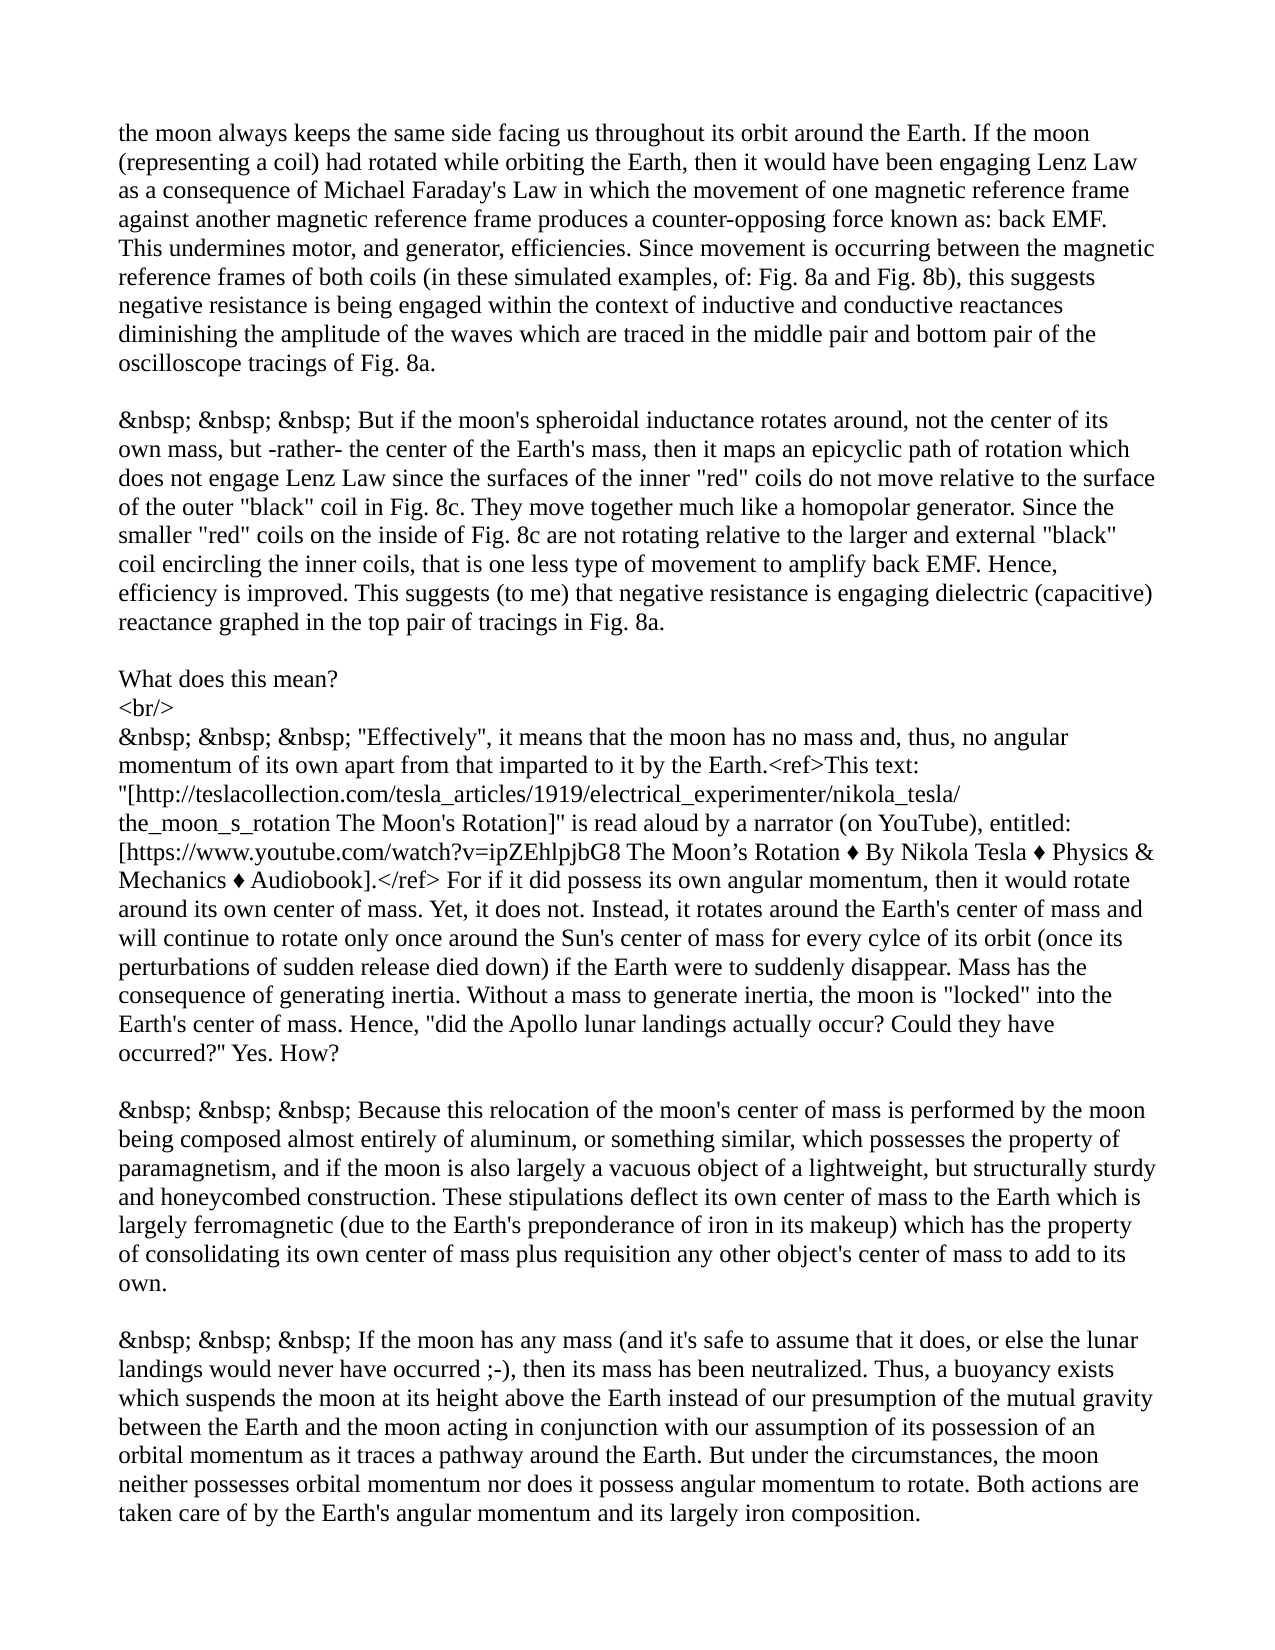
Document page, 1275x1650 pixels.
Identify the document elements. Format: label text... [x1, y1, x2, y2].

text &nbsp; &nbsp; &nbsp; But if the moon's spheroidal inductance rotates around, not the center of its own mass, but -rather- the center of the Earth's mass, then it maps an epicyclic path of rotation which does not engage Lenz Law since the surfaces of the inner "red" coils do not move relative to the surface of the outer "black" coil in Fig. 8c. They move together much like a homopolar generator. Since the smaller "red" coils on the inside of Fig. 8c are not rotating relative to the larger and external "black" coil encircling the inner coils, that is one less type of movement to amplify back EMF. Hence, efficiency is improved. This suggests (to me) that negative resistance is engaging dielectric (capacitive) reactance graphed in the top pair of tracings in Fig. 8a. [118, 406, 1157, 636]
text &nbsp; &nbsp; &nbsp; If the moon has any mass (and it's safe to assume that it does, or else the lunar landings would never have occurred ;-), then its mass has been neutralized. Thus, a buoyancy exists which suspends the moon at its height above the Earth instead of our presumption of the mutual gravity between the Earth and the moon acting in conjunction with our assumption of its possession of an orbital momentum as it traces a pathway around the Earth. But under the circumstances, the moon neither possesses orbital momentum nor does it possess angular momentum to rotate. Both actions are taken care of by the Earth's angular momentum and its largely iron composition. [118, 1326, 1157, 1527]
text &nbsp; &nbsp; &nbsp; Because this relocation of the moon's center of mass is performed by the moon being composed almost entirely of aluminum, or something similar, which possesses the property of paramagnetism, and if the moon is also largely a vacuous object of a lightweight, but structurally sturdy and honeycombed construction. These stipulations deflect its own center of mass to the Earth which is largely ferromagnetic (due to the Earth's preponderance of iron in its makeup) which has the property of consolidating its own center of mass plus requisition any other object's center of mass to add to its own. [118, 1096, 1157, 1297]
text <br/> [118, 693, 1157, 722]
text the moon always keeps the same side facing us throughout its orbit around the Earth. If the moon (representing a coil) had rotated while orbiting the Earth, then it would have been engaging Lenz Law as a consequence of Michael Faraday's Law in which the movement of one magnetic reference frame against another magnetic reference frame produces a counter-opposing force known as: back EMF. This undermines motor, and generator, efficiencies. Since movement is occurring between the magnetic reference frames of both coils (in these simulated examples, of: Fig. 8a and Fig. 8b), this suggests negative resistance is being engaged within the context of inductive and conductive reactances diminishing the amplitude of the waves which are traced in the middle pair and bottom pair of the oscilloscope tracings of Fig. 8a. [118, 118, 1157, 377]
text &nbsp; &nbsp; &nbsp; ''Effectively'', it means that the moon has no mass and, thus, no angular momentum of its own apart from that imparted to it by the Earth.<ref>This text: ''[http://teslacollection.com/tesla_articles/1919/electrical_experimenter/nikola_tesla/the_moon_s_rotation The Moon's Rotation]'' is read aloud by a narrator (on YouTube), entitled: [https://www.youtube.com/watch?v=ipZEhlpjbG8 The Moon’s Rotation ♦ By Nikola Tesla ♦ Physics & Mechanics ♦ Audiobook].</ref> For if it did possess its own angular momentum, then it would rotate around its own center of mass. Yet, it does not. Instead, it rotates around the Earth's center of mass and will continue to rotate only once around the Sun's center of mass for every cylce of its orbit (once its perturbations of sudden release died down) if the Earth were to suddenly disappear. Mass has the consequence of generating inertia. Without a mass to generate inertia, the moon is "locked" into the Earth's center of mass. Hence, ''did the Apollo lunar landings actually occur? Could they have occurred?'' Yes. How? [118, 722, 1157, 1067]
text What does this mean? [118, 664, 1157, 693]
